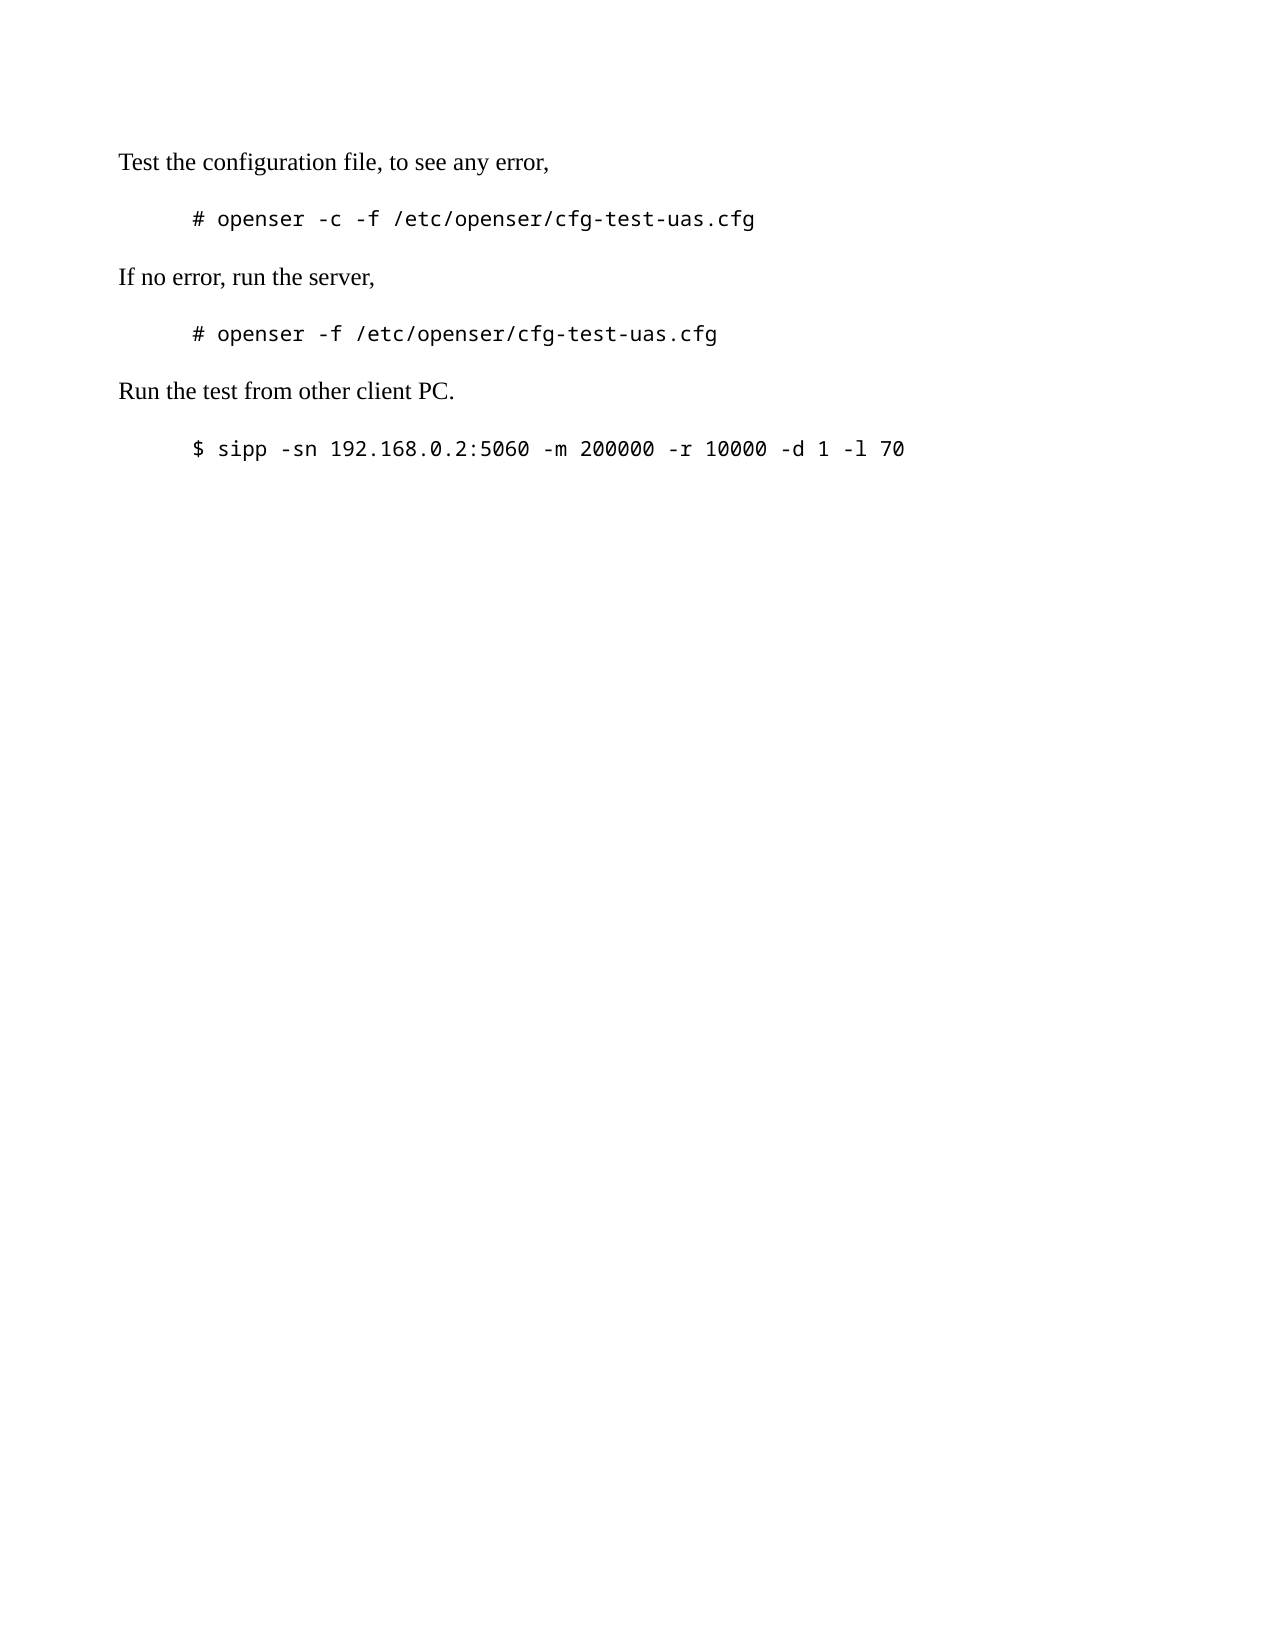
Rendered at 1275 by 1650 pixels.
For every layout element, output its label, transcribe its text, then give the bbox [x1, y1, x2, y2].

text If no error, run the server, [118, 262, 1157, 290]
text Test the configuration file, to see any error, [118, 147, 1157, 176]
text # openser -c -f /etc/openser/cfg-test-uas.cfg [118, 204, 1157, 233]
text $ sipp -sn 192.168.0.2:5060 -m 200000 -r 10000 -d 1 -l 70 [118, 434, 1157, 462]
text Run the test from other client PC. [118, 376, 1157, 405]
text # openser -f /etc/openser/cfg-test-uas.cfg [118, 319, 1157, 347]
